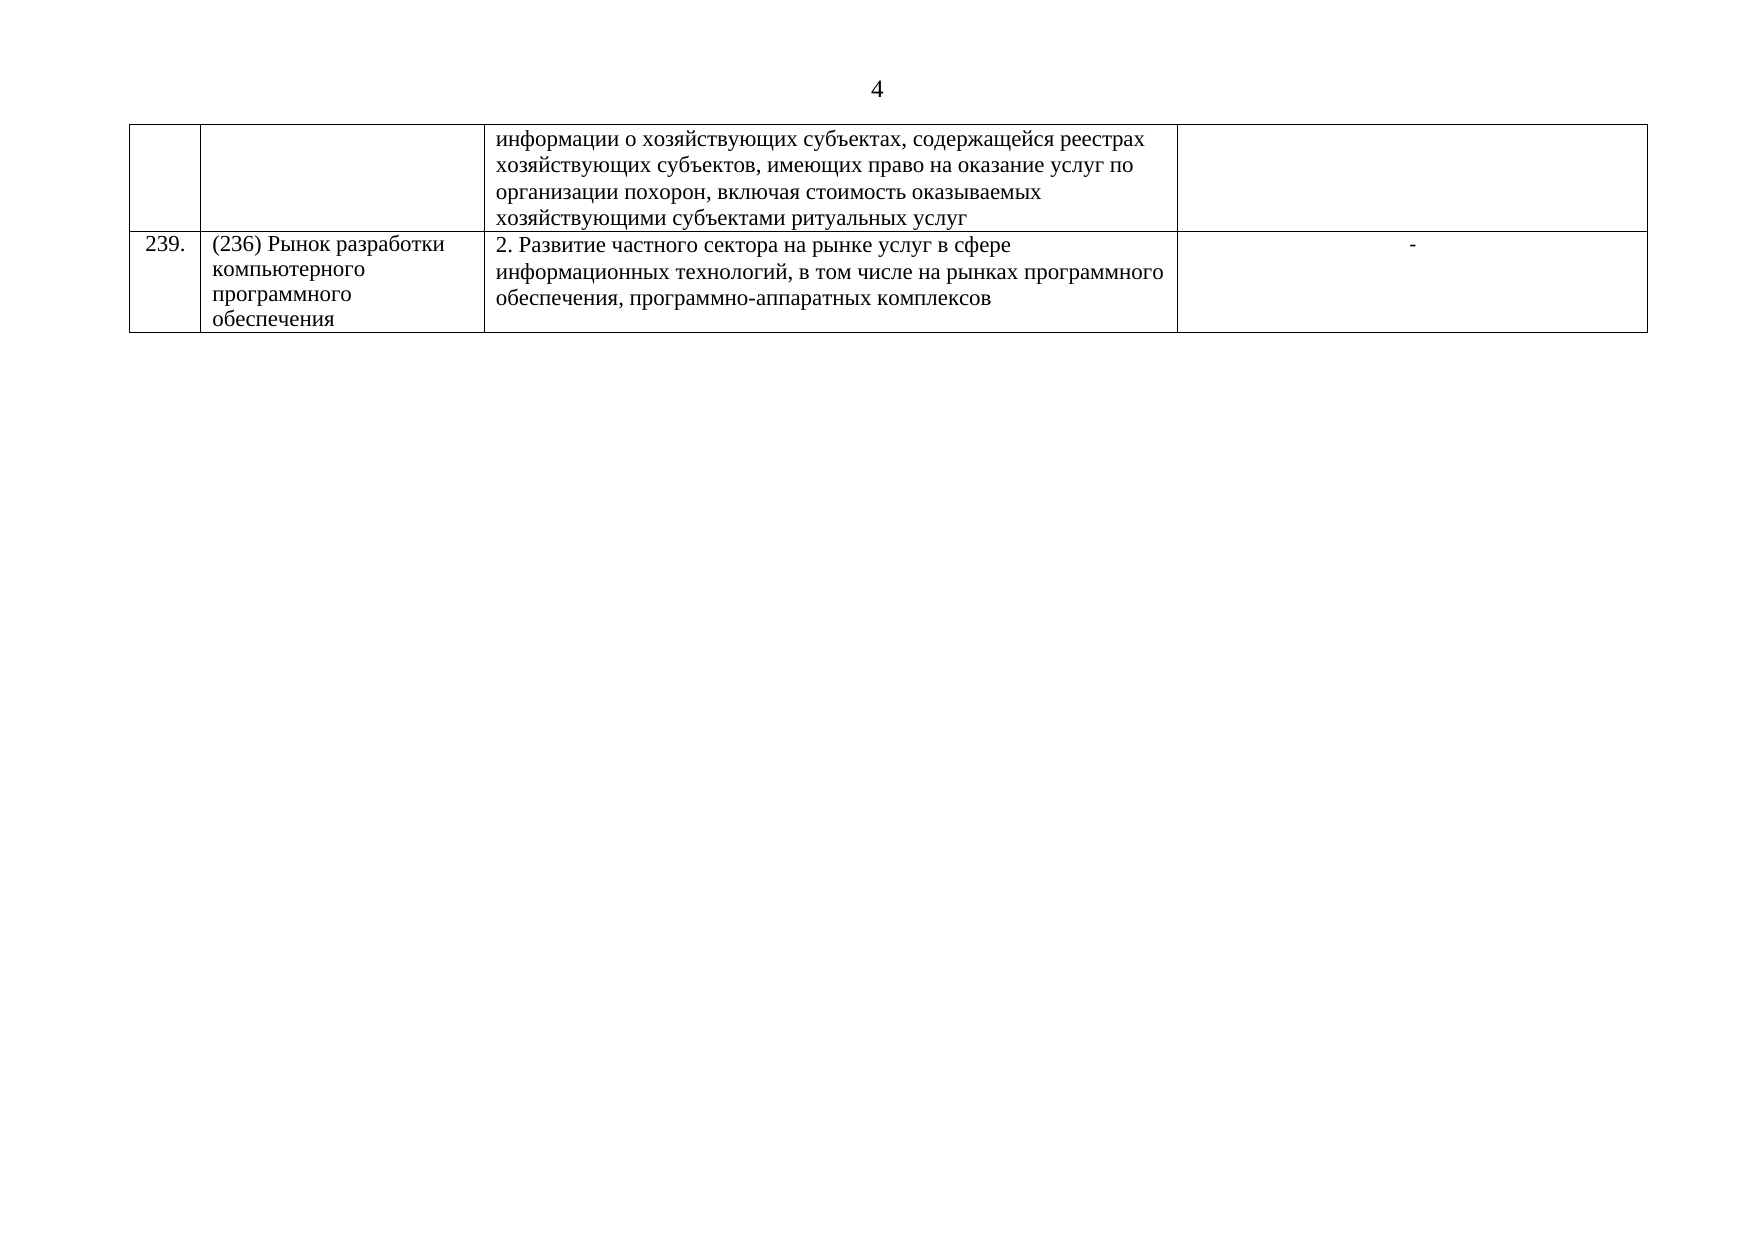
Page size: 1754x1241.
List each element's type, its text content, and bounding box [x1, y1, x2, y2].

table_cell информации о хозяйствующих субъектах, содержащейся реестрах хозяйствующих субъектов, имеющих право на оказание услуг по организации похорон, включая стоимость оказываемых хозяйствующими субъектами ритуальных услуг [485, 125, 1177, 231]
table_cell [201, 125, 484, 231]
table_cell (236) Рынок разработки компьютерного программного обеспечения [201, 232, 484, 332]
table_cell 239. [130, 232, 200, 332]
table_cell - [1178, 125, 1647, 231]
table_cell 2. Развитие частного сектора на рынке услуг в сфере информационных технологий, в том числе на рынках программного обеспечения, программно-аппаратных комплексов [485, 232, 1177, 332]
table_cell - [1178, 232, 1647, 332]
table_cell [130, 125, 200, 231]
